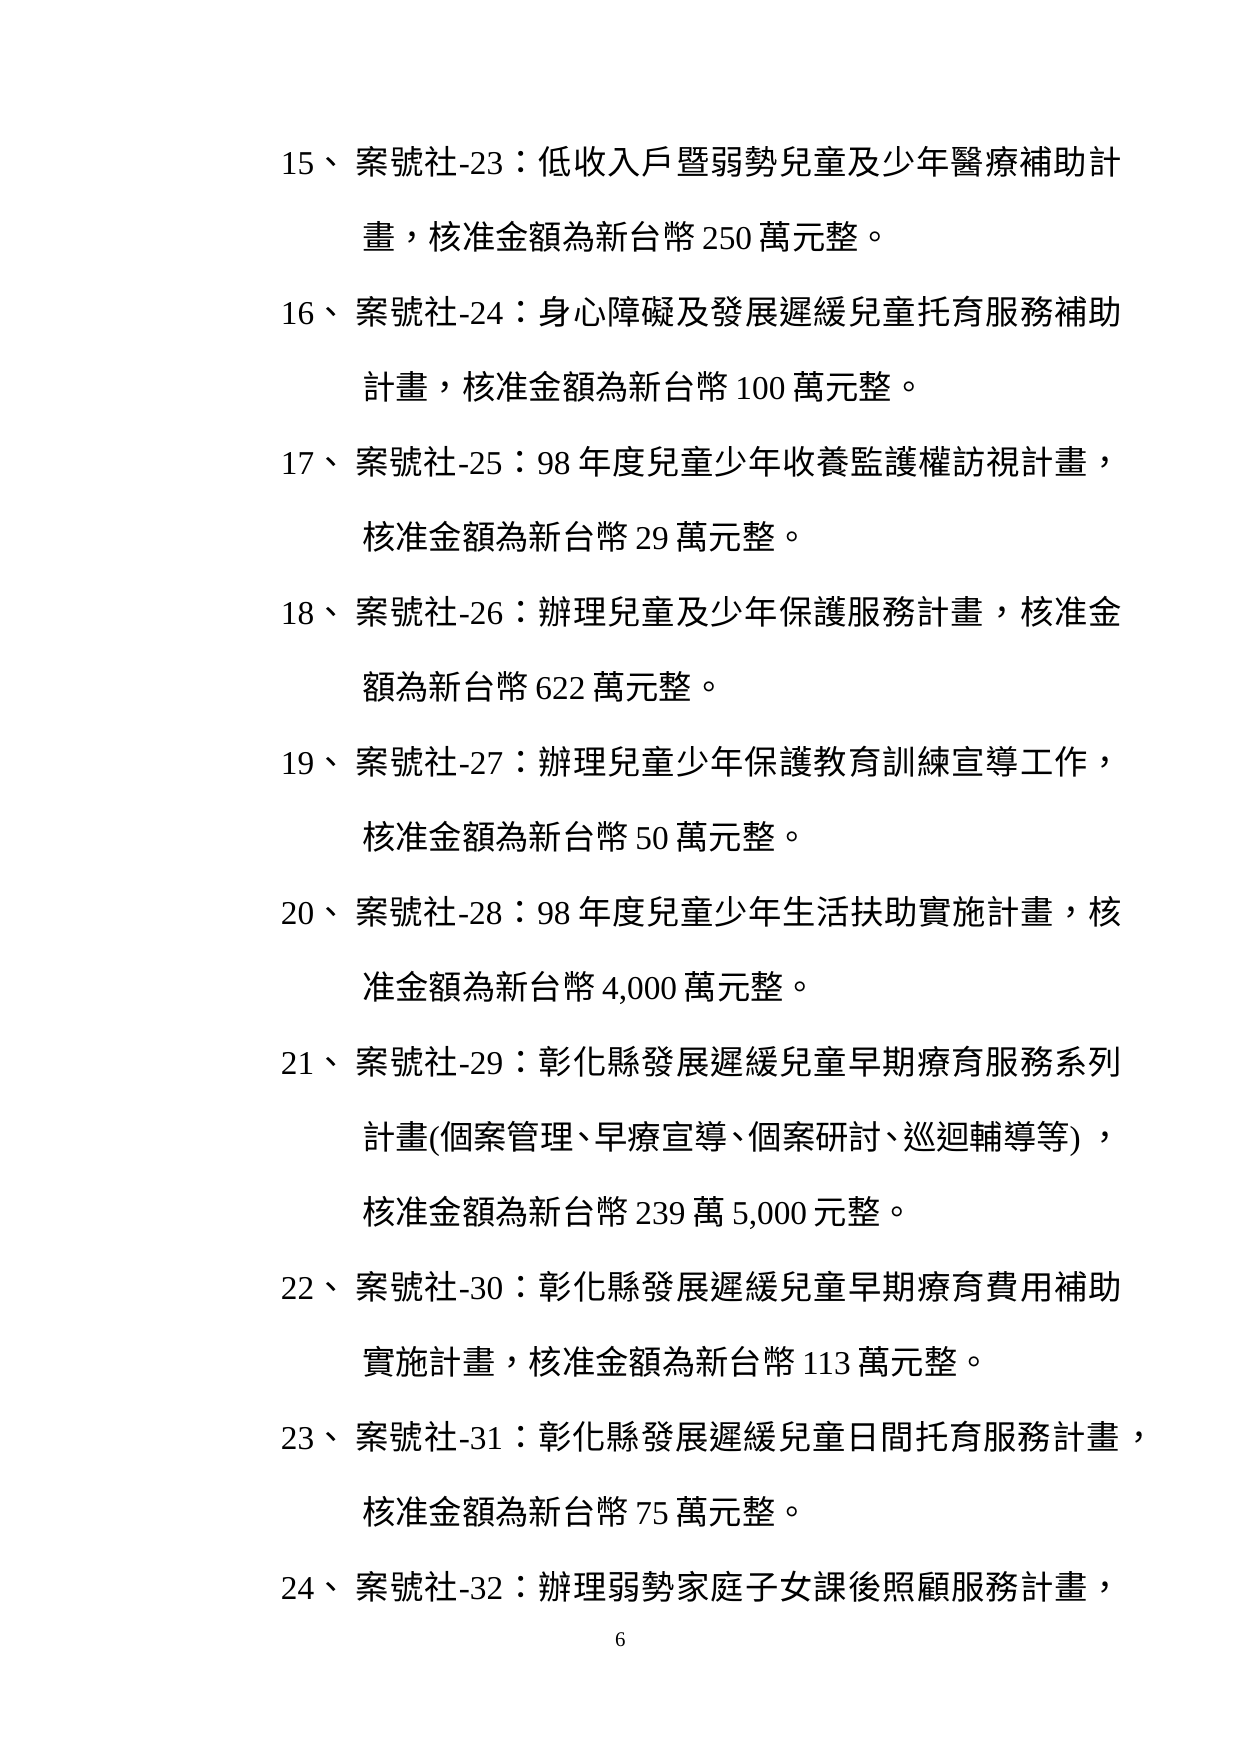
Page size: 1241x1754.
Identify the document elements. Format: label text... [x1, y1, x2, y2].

list 案號社-24：身心障礙及發展遲緩兒童托育服務補助計畫，核准金額為新台幣100萬元整。 [281, 273, 1122, 423]
list 案號社-26：辦理兒童及少年保護服務計畫，核准金額為新台幣622萬元整。 [281, 573, 1122, 723]
list 案號社-29：彰化縣發展遲緩兒童早期療育服務系列計畫(個案管理、早療宣導、個案研討、巡迴輔導等) ，核准金額為新台幣239萬5,000元整。 [281, 1023, 1122, 1248]
list 案號社-32：辦理弱勢家庭子女課後照顧服務計畫， [281, 1548, 1122, 1623]
list 案號社-31：彰化縣發展遲緩兒童日間托育服務計畫，核准金額為新台幣75萬元整。 [281, 1398, 1122, 1548]
list 案號社-25：98年度兒童少年收養監護權訪視計畫，核准金額為新台幣29萬元整。 [281, 423, 1122, 573]
list 案號社-23：低收入戶暨弱勢兒童及少年醫療補助計畫，核准金額為新台幣250萬元整。 [281, 123, 1122, 273]
list 案號社-28：98年度兒童少年生活扶助實施計畫，核准金額為新台幣4,000萬元整。 [281, 873, 1122, 1023]
list 案號社-27：辦理兒童少年保護教育訓練宣導工作，核准金額為新台幣50萬元整。 [281, 723, 1122, 873]
list 案號社-30：彰化縣發展遲緩兒童早期療育費用補助實施計畫，核准金額為新台幣113萬元整。 [281, 1248, 1122, 1398]
